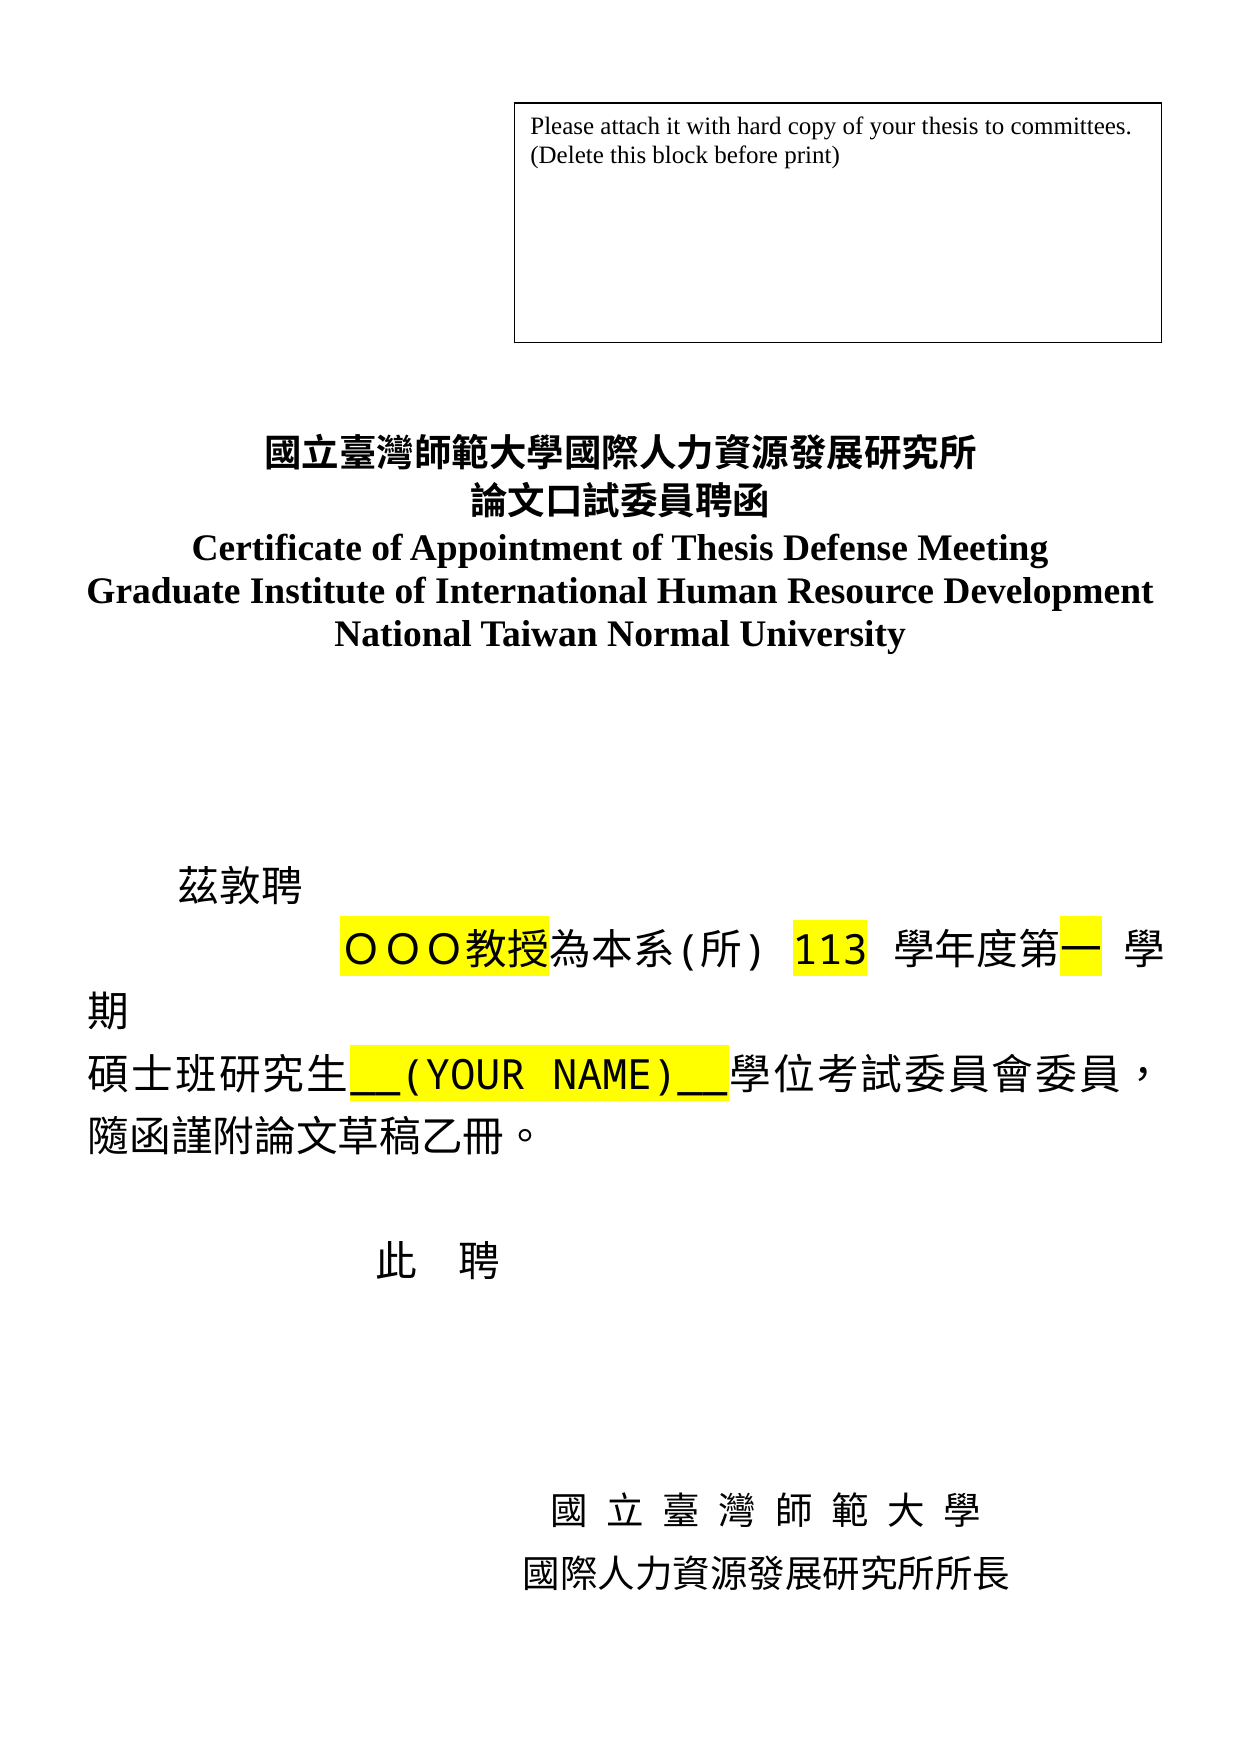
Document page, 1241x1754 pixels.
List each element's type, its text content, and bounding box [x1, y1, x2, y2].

text 此 聘 [375, 1217, 1165, 1279]
text ＯＯＯ教授為本系(所) 113 學年度第一 學期 [87, 904, 1165, 1029]
text (Delete this block before print) [530, 140, 1146, 168]
text 國 立 臺 灣 師 範 大 學 [375, 1467, 1165, 1529]
text Graduate Institute of International Human Resource Development [75, 568, 1165, 611]
text 茲敦聘 [87, 842, 1165, 904]
text 國際人力資源發展研究所所長 [75, 1529, 1165, 1592]
text Certificate of Appointment of Thesis Defense Meeting [75, 525, 1165, 568]
text Please attach it with hard copy of your thesis to committees. [530, 111, 1146, 140]
text National Taiwan Normal University [75, 611, 1165, 654]
text 碩士班研究生__(YOUR NAME)__學位考試委員會委員，隨函謹附論文草稿乙冊。 [87, 1029, 1165, 1154]
text 論文口試委員聘函 [75, 471, 1165, 525]
text 國立臺灣師範大學國際人力資源發展研究所 [75, 408, 1165, 471]
